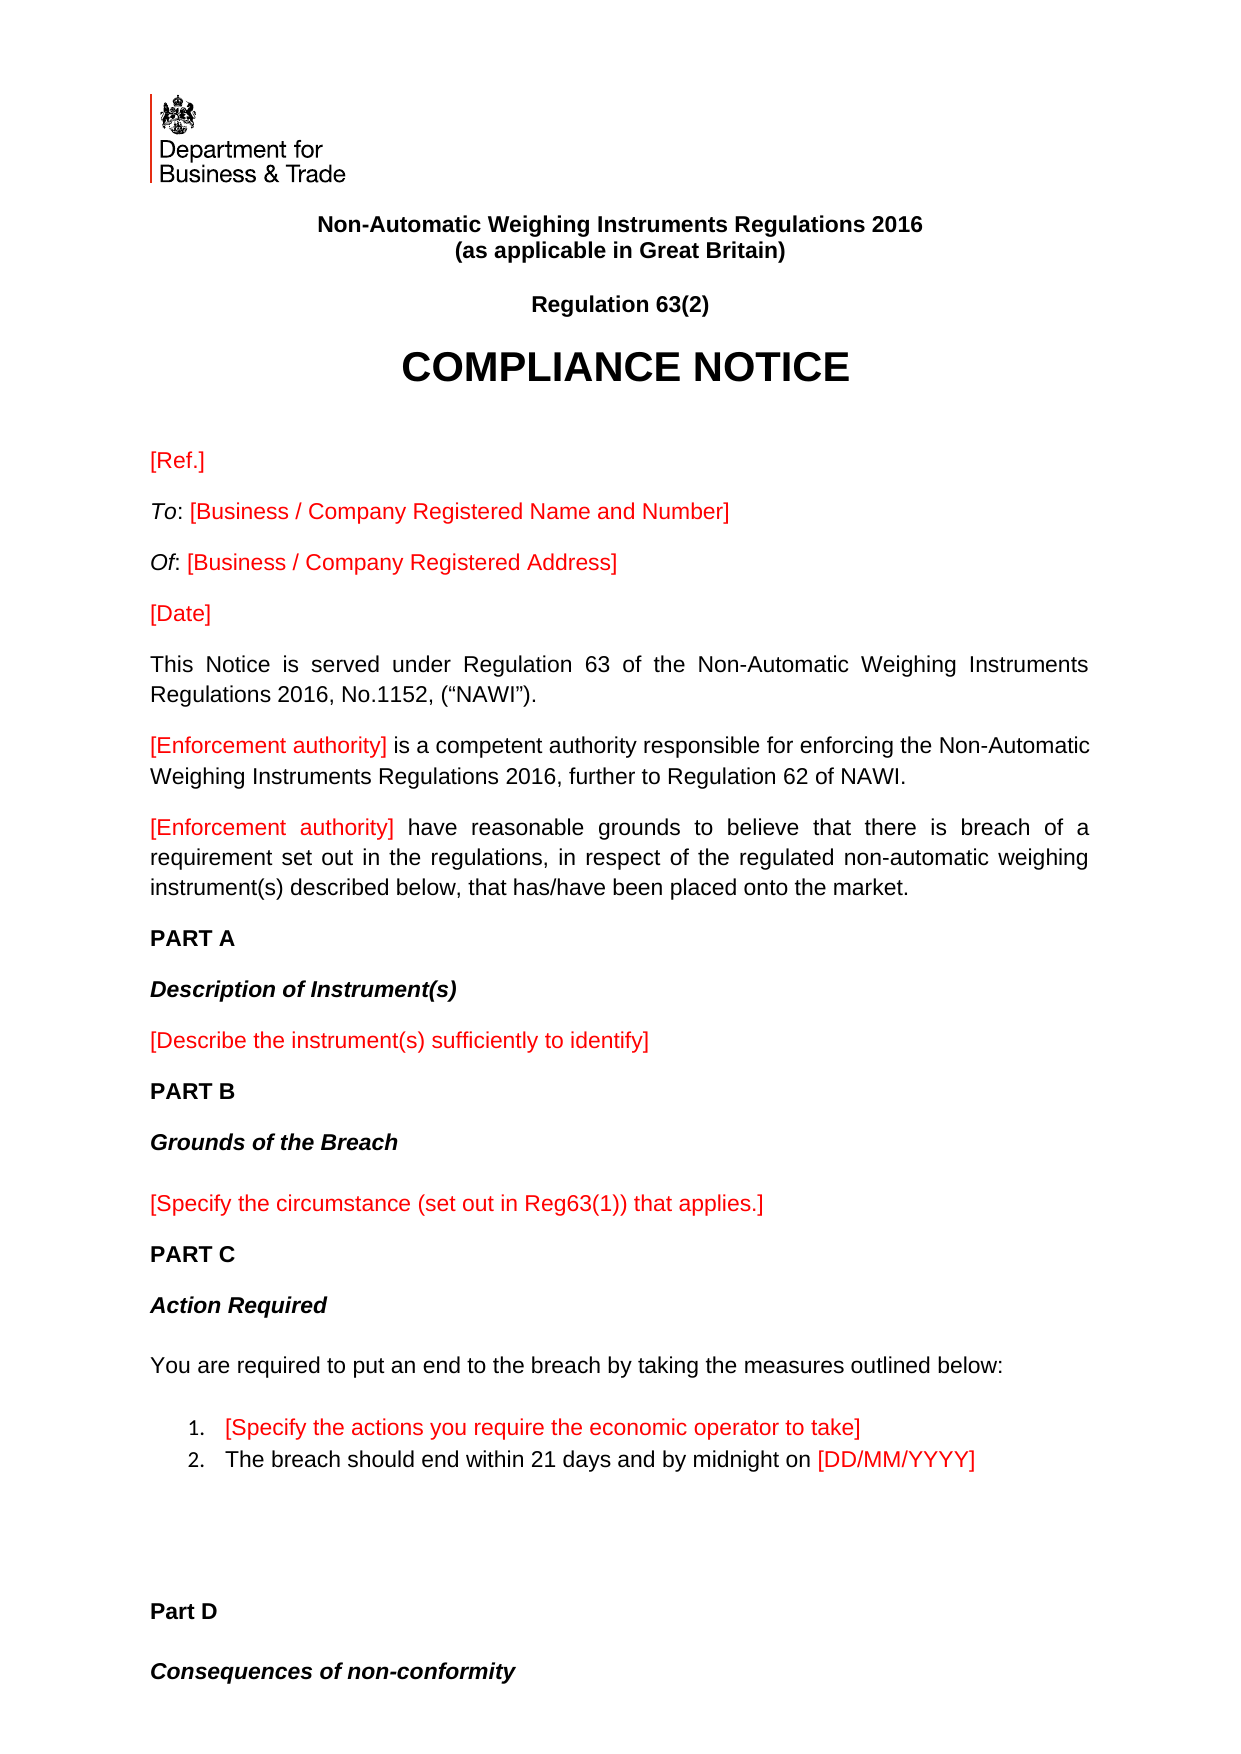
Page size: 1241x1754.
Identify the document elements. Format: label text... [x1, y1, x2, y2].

subtitle PART B [150, 1078, 1090, 1104]
subtitle PART A [150, 925, 1090, 951]
subtitle Grounds of the Breach [150, 1129, 1090, 1156]
text [Ref.] [150, 447, 1090, 473]
text [Specify the circumstance (set out in Reg63(1)) that applies.] [150, 1190, 1090, 1216]
list The breach should end within 21 days and by midnight on [DD/MM/YYYY] [187, 1445, 1090, 1473]
text [Date] [150, 600, 1090, 626]
subtitle Action Required [150, 1292, 1090, 1318]
text [Enforcement authority] have reasonable grounds to believe that there is breach of a requirement set out in the regulations, in respect of the regulated non-automatic weighing instrument(s) described below, that has/have been placed onto the market. [150, 814, 1090, 900]
text Of: [Business / Company Registered Address] [150, 549, 1090, 575]
subtitle Regulation 63(2) [150, 291, 1090, 318]
text This Notice is served under Regulation 63 of the Non-Automatic Weighing Instruments Regulations 2016, No.1152, (“NAWI”). [150, 651, 1090, 708]
text You are required to put an end to the breach by taking the measures outlined below: [150, 1352, 1090, 1378]
subtitle PART C [150, 1241, 1090, 1267]
text To: [Business / Company Registered Name and Number] [150, 498, 1090, 524]
subtitle Non-Automatic Weighing Instruments Regulations 2016 [150, 211, 1090, 237]
subtitle Description of Instrument(s) [150, 976, 1090, 1002]
subtitle (as applicable in Great Britain) [150, 237, 1090, 263]
text COMPLIANCE NOTICE [150, 342, 1090, 390]
text Consequences of non-conformity [150, 1658, 1090, 1684]
subtitle [Describe the instrument(s) sufficiently to identify] [150, 1027, 1090, 1053]
list [Specify the actions you require the economic operator to take] [187, 1413, 1090, 1441]
text [Enforcement authority] is a competent authority responsible for enforcing the Non-Automatic Weighing Instruments Regulations 2016, further to Regulation 62 of NAWI. [150, 732, 1090, 789]
text Part D [150, 1598, 1090, 1624]
